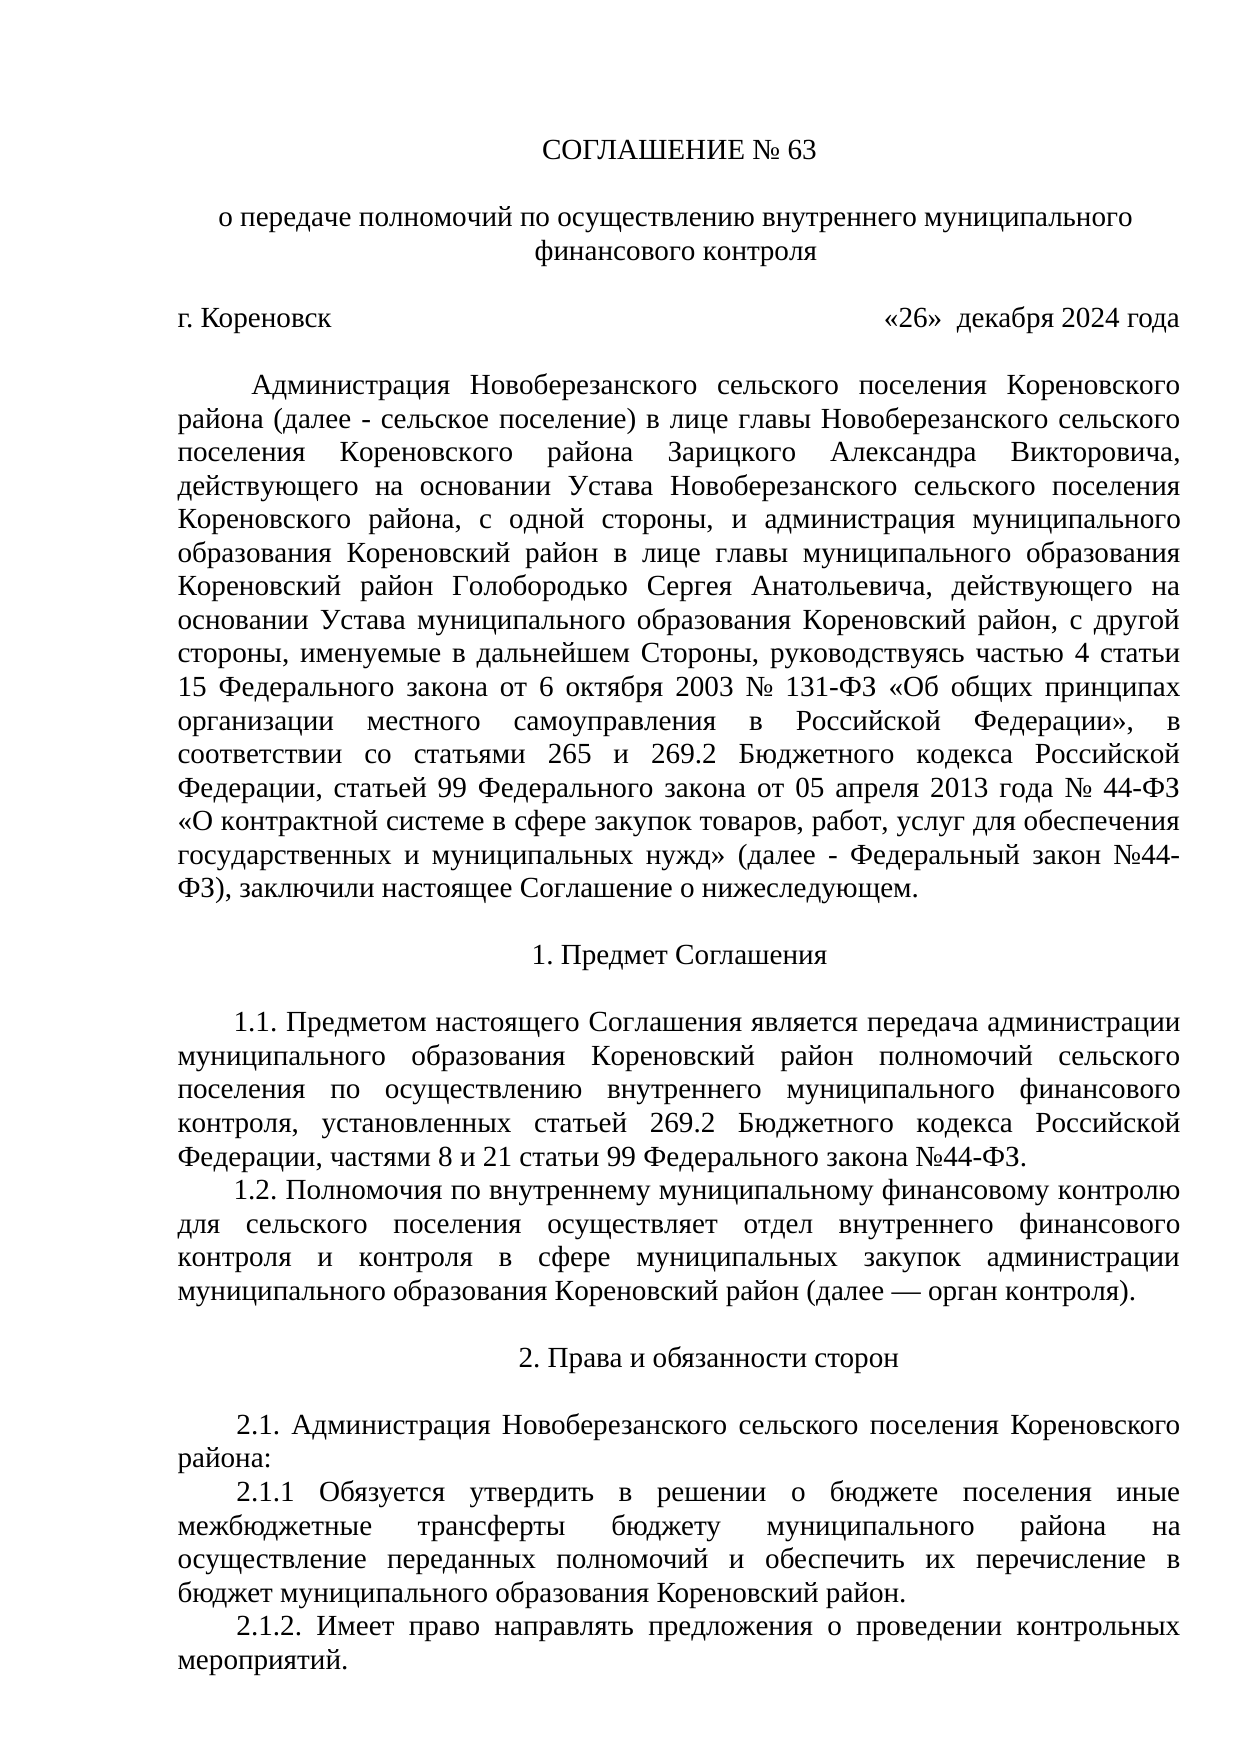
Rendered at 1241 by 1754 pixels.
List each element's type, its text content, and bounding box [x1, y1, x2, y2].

text Администрация Новоберезанского сельского поселения Кореновского района (далее - сельское поселение) в лице главы Новоберезанского сельского поселения Кореновского района Зарицкого Александра Викторовича, действующего на основании Устава Новоберезанского сельского поселения Кореновского района, с одной стороны, и администрация муниципального образования Кореновский район в лице главы муниципального образования Кореновский район Голобородько Сергея Анатольевича, действующего на основании Устава муниципального образования Кореновский район, с другой стороны, именуемые в дальнейшем Стороны, руководствуясь частью 4 статьи 15 Федерального закона от 6 октября 2003 № 131-ФЗ «Об общих принципах организации местного самоуправления в Российской Федерации», в соответствии со статьями 265 и 269.2 Бюджетного кодекса Российской Федерации, статьей 99 Федерального закона от 05 апреля 2013 года № 44-ФЗ «О контрактной системе в сфере закупок товаров, работ, услуг для обеспечения государственных и муниципальных нужд» (далее - Федеральный закон №44-ФЗ), заключили настоящее Соглашение о нижеследующем. [177, 367, 1181, 904]
text о передаче полномочий по осуществлению внутреннего муниципального [177, 199, 1181, 233]
text 1.1. Предметом настоящего Соглашения является передача администрации муниципального образования Кореновский район полномочий сельского поселения по осуществлению внутреннего муниципального финансового контроля, установленных статьей 269.2 Бюджетного кодекса Российской Федерации, частями 8 и 21 статьи 99 Федерального закона №44-ФЗ. [177, 1004, 1181, 1172]
text СОГЛАШЕНИЕ № 63 [177, 132, 1181, 166]
text г. Кореновск «26» декабря 2024 года [177, 300, 1181, 334]
text финансового контроля [177, 233, 1181, 267]
text 1.2. Полномочия по внутреннему муниципальному финансовому контролю для сельского поселения осуществляет отдел внутреннего финансового контроля и контроля в сфере муниципальных закупок администрации муниципального образования Кореновский район (далее — орган контроля). [177, 1172, 1181, 1306]
text 2. Права и обязанности сторон [177, 1340, 1181, 1373]
text 2.1.1 Обязуется утвердить в решении о бюджете поселения иные межбюджетные трансферты бюджету муниципального района на осуществление переданных полномочий и обеспечить их перечисление в бюджет муниципального образования Кореновский район. [177, 1474, 1181, 1608]
text 2.1.2. Имеет право направлять предложения о проведении контрольных мероприятий. [177, 1608, 1181, 1675]
text 1. Предмет Соглашения [177, 937, 1181, 971]
text 2.1. Администрация Новоберезанского сельского поселения Кореновского района: [177, 1407, 1181, 1474]
